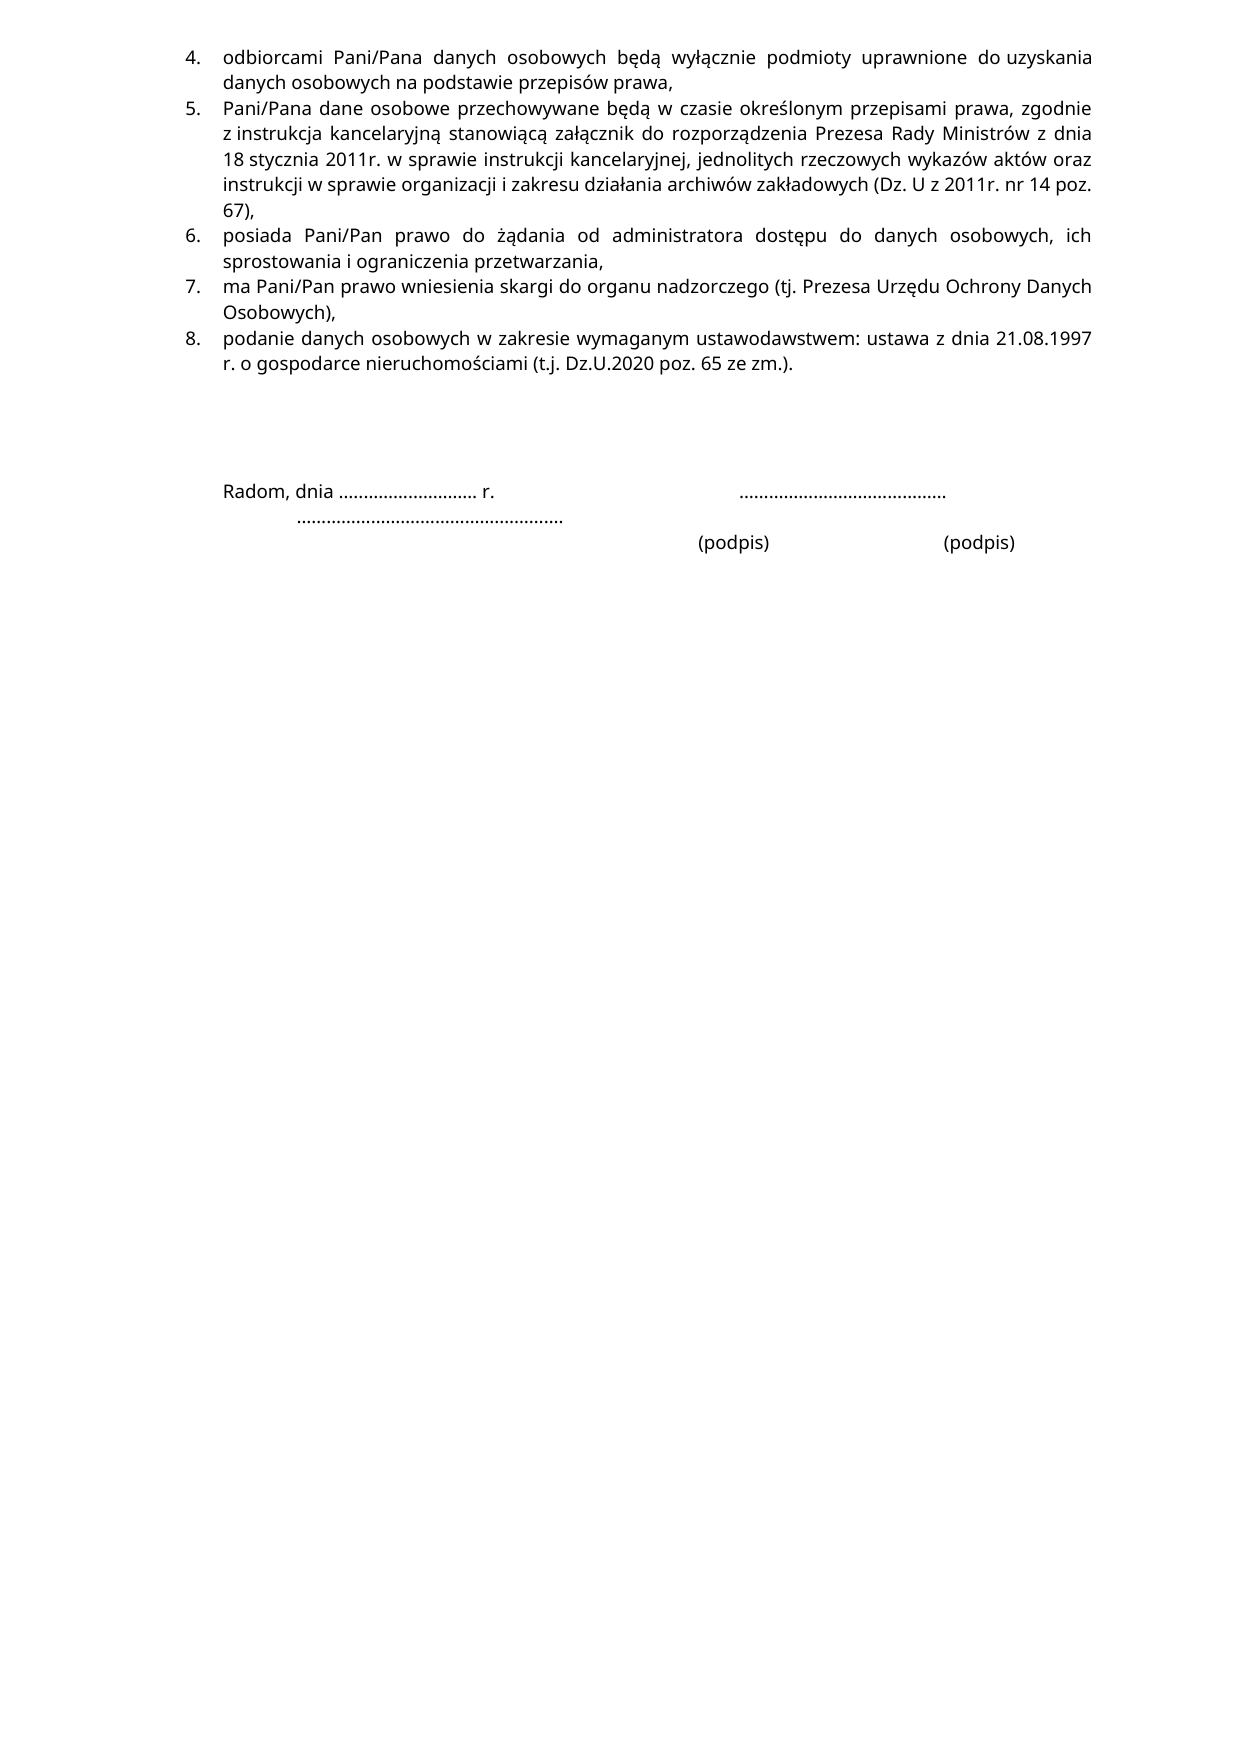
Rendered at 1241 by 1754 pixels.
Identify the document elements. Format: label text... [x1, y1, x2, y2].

text (podpis) (podpis) [148, 529, 1093, 554]
list podanie danych osobowych w zakresie wymaganym ustawodawstwem: ustawa z dnia 21.08.1997 r. o gospodarce nieruchomościami (t.j. Dz.U.2020 poz. 65 ze zm.). [185, 325, 1093, 376]
list posiada Pani/Pan prawo do żądania od administratora dostępu do danych osobowych, ich sprostowania i ograniczenia przetwarzania, [185, 223, 1093, 274]
list Pani/Pana dane osobowe przechowywane będą w czasie określonym przepisami prawa, zgodnie z instrukcja kancelaryjną stanowiącą załącznik do rozporządzenia Prezesa Rady Ministrów z dnia 18 stycznia 2011r. w sprawie instrukcji kancelaryjnej, jednolitych rzeczowych wykazów aktów oraz instrukcji w sprawie organizacji i zakresu działania archiwów zakładowych (Dz. U z 2011r. nr 14 poz. 67), [185, 95, 1093, 223]
list ma Pani/Pan prawo wniesienia skargi do organu nadzorczego (tj. Prezesa Urzędu Ochrony Danych Osobowych), [185, 274, 1093, 325]
list odbiorcami Pani/Pana danych osobowych będą wyłącznie podmioty uprawnione do uzyskania danych osobowych na podstawie przepisów prawa, [185, 44, 1093, 95]
text Radom, dnia …..………..………… r. …………………………………… …………………….…………….…………. [223, 478, 1093, 529]
